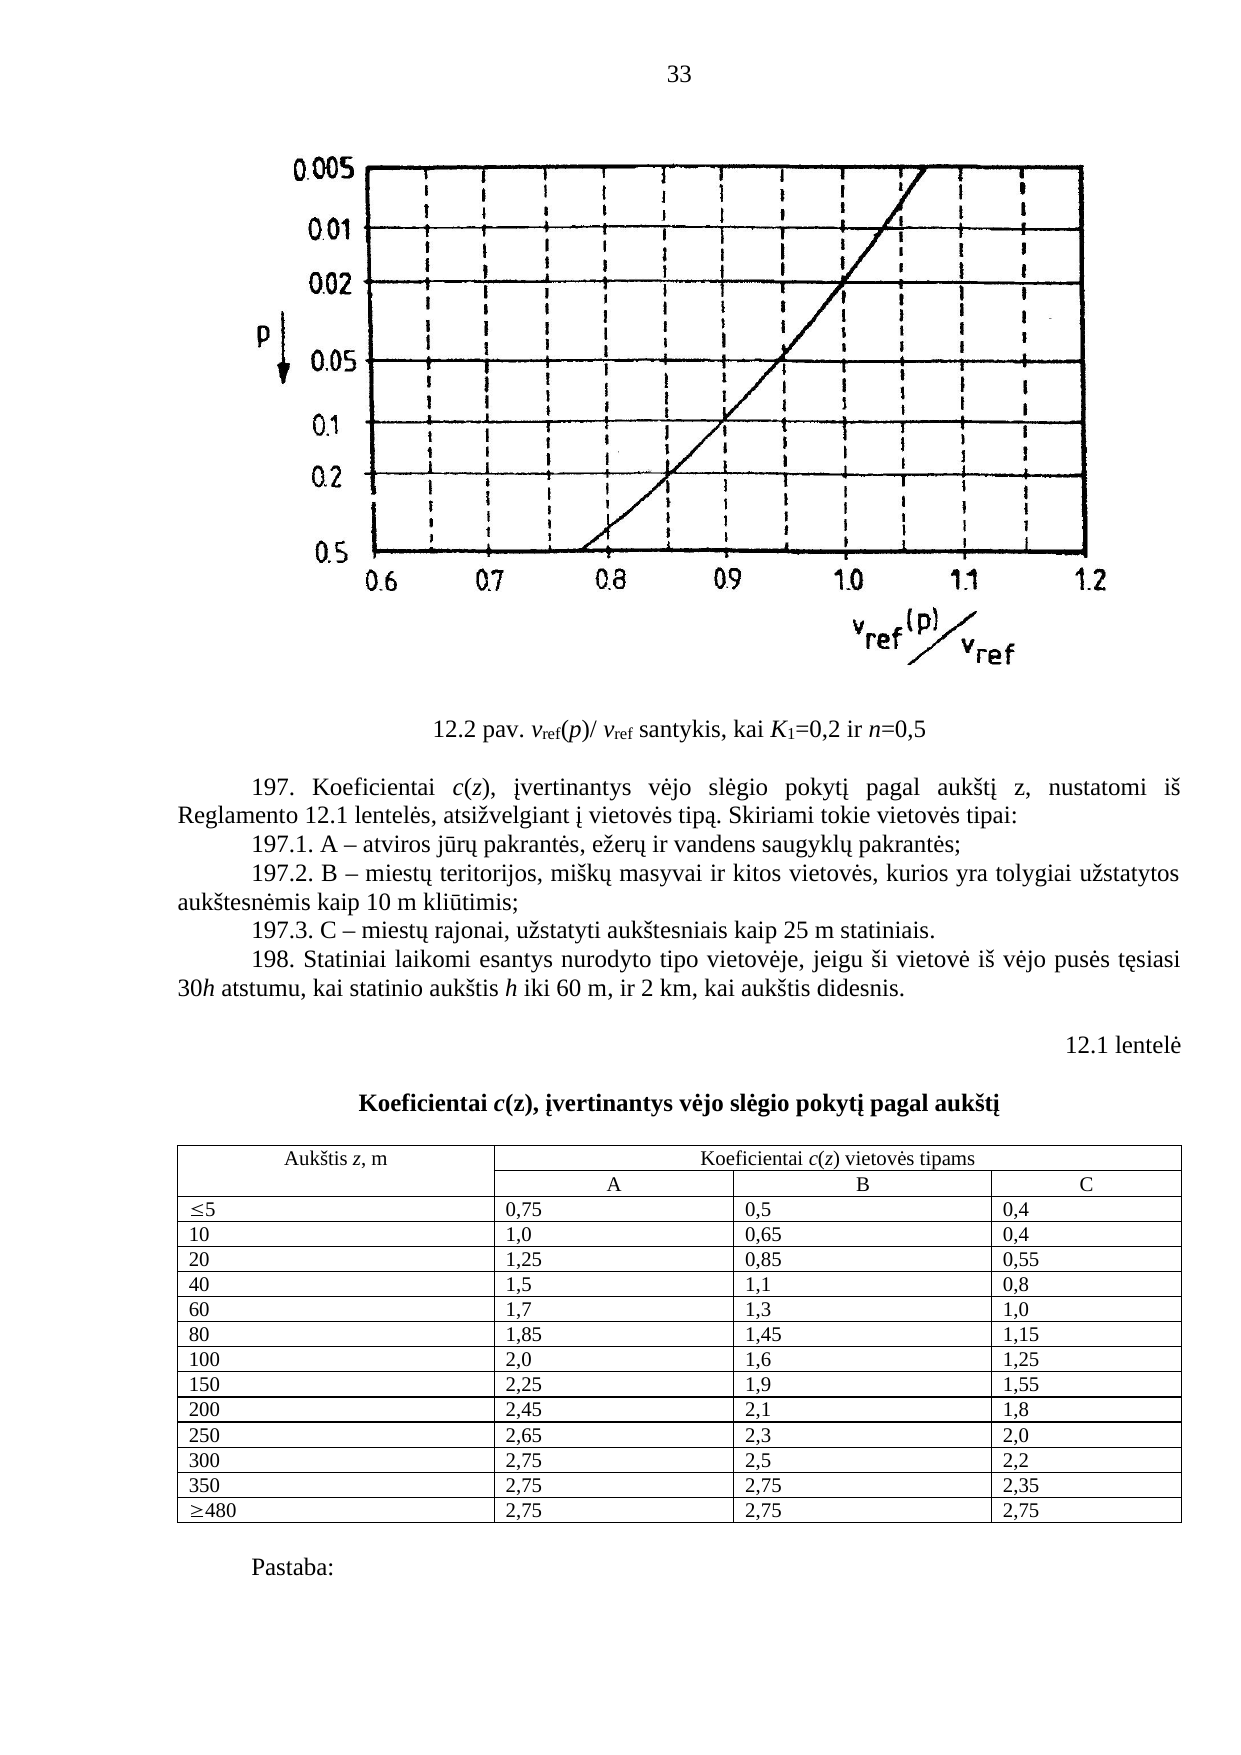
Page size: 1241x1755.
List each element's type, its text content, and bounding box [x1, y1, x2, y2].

text 198. Statiniai laikomi esantys nurodyto tipo vietovėje, jeigu ši vietovė iš vėjo pusės tęsiasi 30h atstumu, kai statinio aukštis h iki 60 m, ir 2 km, kai aukštis didesnis. [177, 944, 1181, 1002]
table_cell ³480 [178, 1498, 494, 1522]
table_cell 2,5 [734, 1448, 991, 1472]
table_cell 1,7 [495, 1297, 733, 1321]
table_cell 1,8 [992, 1398, 1181, 1421]
table_cell 200 [178, 1398, 494, 1421]
table_cell C [992, 1171, 1181, 1196]
table_cell 1,3 [734, 1297, 991, 1321]
table_cell 2,75 [495, 1473, 733, 1497]
text 12.2 pav. vref(p)/ vref santykis, kai K1=0,2 ir n=0,5 [177, 714, 1181, 743]
table_cell 100 [178, 1347, 494, 1371]
table_cell 1,6 [734, 1347, 991, 1371]
table_cell 2,75 [495, 1498, 733, 1522]
table_cell 0,4 [992, 1222, 1181, 1246]
table_cell 1,25 [992, 1347, 1181, 1371]
table_cell 2,1 [734, 1398, 991, 1421]
table_cell 1,15 [992, 1322, 1181, 1346]
table_cell 0,65 [734, 1222, 991, 1246]
table_cell 60 [178, 1297, 494, 1321]
table_cell 0,85 [734, 1247, 991, 1271]
table_cell 10 [178, 1222, 494, 1246]
table_cell 0,8 [992, 1272, 1181, 1296]
text 197.1. A – atviros jūrų pakrantės, ežerų ir vandens saugyklų pakrantės; [177, 829, 1181, 858]
text 197.2. B – miestų teritorijos, miškų masyvai ir kitos vietovės, kurios yra tolygiai užstatytos aukštesnėmis kaip 10 m kliūtimis; [177, 858, 1181, 915]
table_cell 1,55 [992, 1372, 1181, 1396]
table_cell 250 [178, 1423, 494, 1447]
table_cell 350 [178, 1473, 494, 1497]
table_cell 300 [178, 1448, 494, 1472]
table_cell 1,25 [495, 1247, 733, 1271]
table_cell 2,2 [992, 1448, 1181, 1472]
table_cell 0,55 [992, 1247, 1181, 1271]
table_cell 2,75 [992, 1498, 1181, 1522]
table_cell 0,4 [992, 1197, 1181, 1221]
text Koeficientai c(z), įvertinantys vėjo slėgio pokytį pagal aukštį [177, 1088, 1181, 1117]
table_cell 0,5 [734, 1197, 991, 1221]
table_cell 40 [178, 1272, 494, 1296]
table_cell 2,75 [495, 1448, 733, 1472]
table_cell 1,0 [495, 1222, 733, 1246]
table_cell £5 [178, 1197, 494, 1221]
table_cell 2,0 [992, 1423, 1181, 1447]
table_cell 1,0 [992, 1297, 1181, 1321]
table_cell 2,0 [495, 1347, 733, 1371]
table_cell 1,85 [495, 1322, 733, 1346]
table_cell 2,75 [734, 1498, 991, 1522]
table_cell 2,35 [992, 1473, 1181, 1497]
table_cell 1,5 [495, 1272, 733, 1296]
table_cell 0,75 [495, 1197, 733, 1221]
table_header Aukštis z, m [178, 1146, 494, 1170]
table_cell 2,25 [495, 1372, 733, 1396]
text Pastaba: [177, 1552, 1181, 1580]
table_cell 1,45 [734, 1322, 991, 1346]
table_cell 80 [178, 1322, 494, 1346]
table_cell 2,75 [734, 1473, 991, 1497]
text 12.1 lentelė [177, 1030, 1181, 1059]
table_cell 20 [178, 1247, 494, 1271]
table_cell A [495, 1171, 733, 1196]
table_cell 2,65 [495, 1423, 733, 1447]
table_cell B [734, 1171, 991, 1196]
text 197. Koeficientai c(z), įvertinantys vėjo slėgio pokytį pagal aukštį z, nustatomi iš Reglamento 12.1 lentelės, atsižvelgiant į vietovės tipą. Skiriami tokie vietovės tipai: [177, 772, 1181, 829]
table_header Koeficientai c(z) vietovės tipams [495, 1146, 1181, 1170]
text 197.3. C – miestų rajonai, užstatyti aukštesniais kaip 25 m statiniais. [177, 915, 1181, 944]
table_cell 150 [178, 1372, 494, 1396]
table_cell [178, 1170, 494, 1196]
table_cell 2,45 [495, 1398, 733, 1421]
table_cell 1,1 [734, 1272, 991, 1296]
table_cell 1,9 [734, 1372, 991, 1396]
table_cell 2,3 [734, 1423, 991, 1447]
